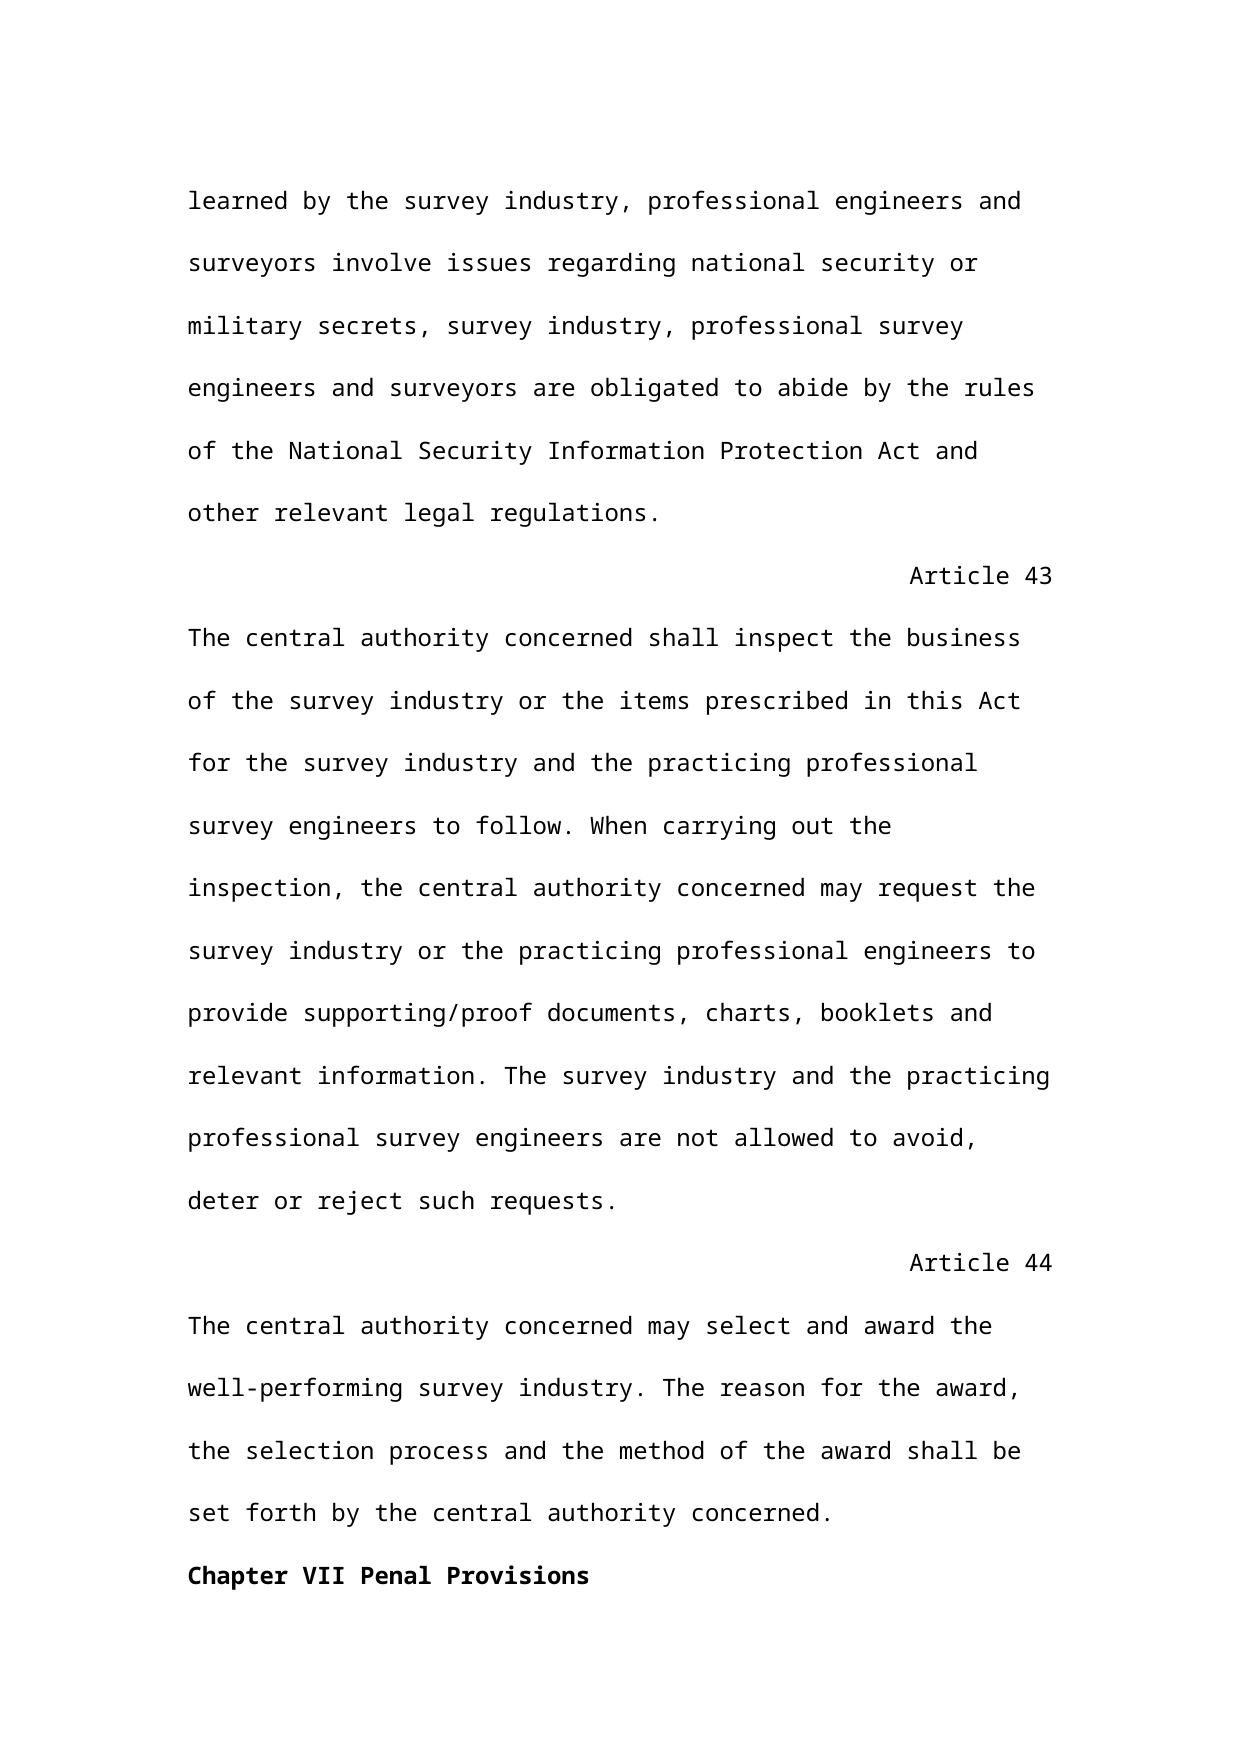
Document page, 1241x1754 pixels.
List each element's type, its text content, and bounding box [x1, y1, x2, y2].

text The central authority concerned shall inspect the business of the survey industry or the items prescribed in this Act for the survey industry and the practicing professional survey engineers to follow. When carrying out the inspection, the central authority concerned may request the survey industry or the practicing professional engineers to provide supporting/proof documents, charts, booklets and relevant information. The survey industry and the practicing professional survey engineers are not allowed to avoid, deter or reject such requests. [187, 596, 1053, 1221]
text Article 43 [187, 533, 1053, 596]
text Article 44 [187, 1221, 1053, 1283]
text learned by the survey industry, professional engineers and surveyors involve issues regarding national security or military secrets, survey industry, professional survey engineers and surveyors are obligated to abide by the rules of the National Security Information Protection Act and other relevant legal regulations. [187, 158, 1053, 533]
text The central authority concerned may select and award the well-performing survey industry. The reason for the award, the selection process and the method of the award shall be set forth by the central authority concerned. [187, 1283, 1053, 1533]
text Chapter VII Penal Provisions [187, 1533, 1053, 1596]
